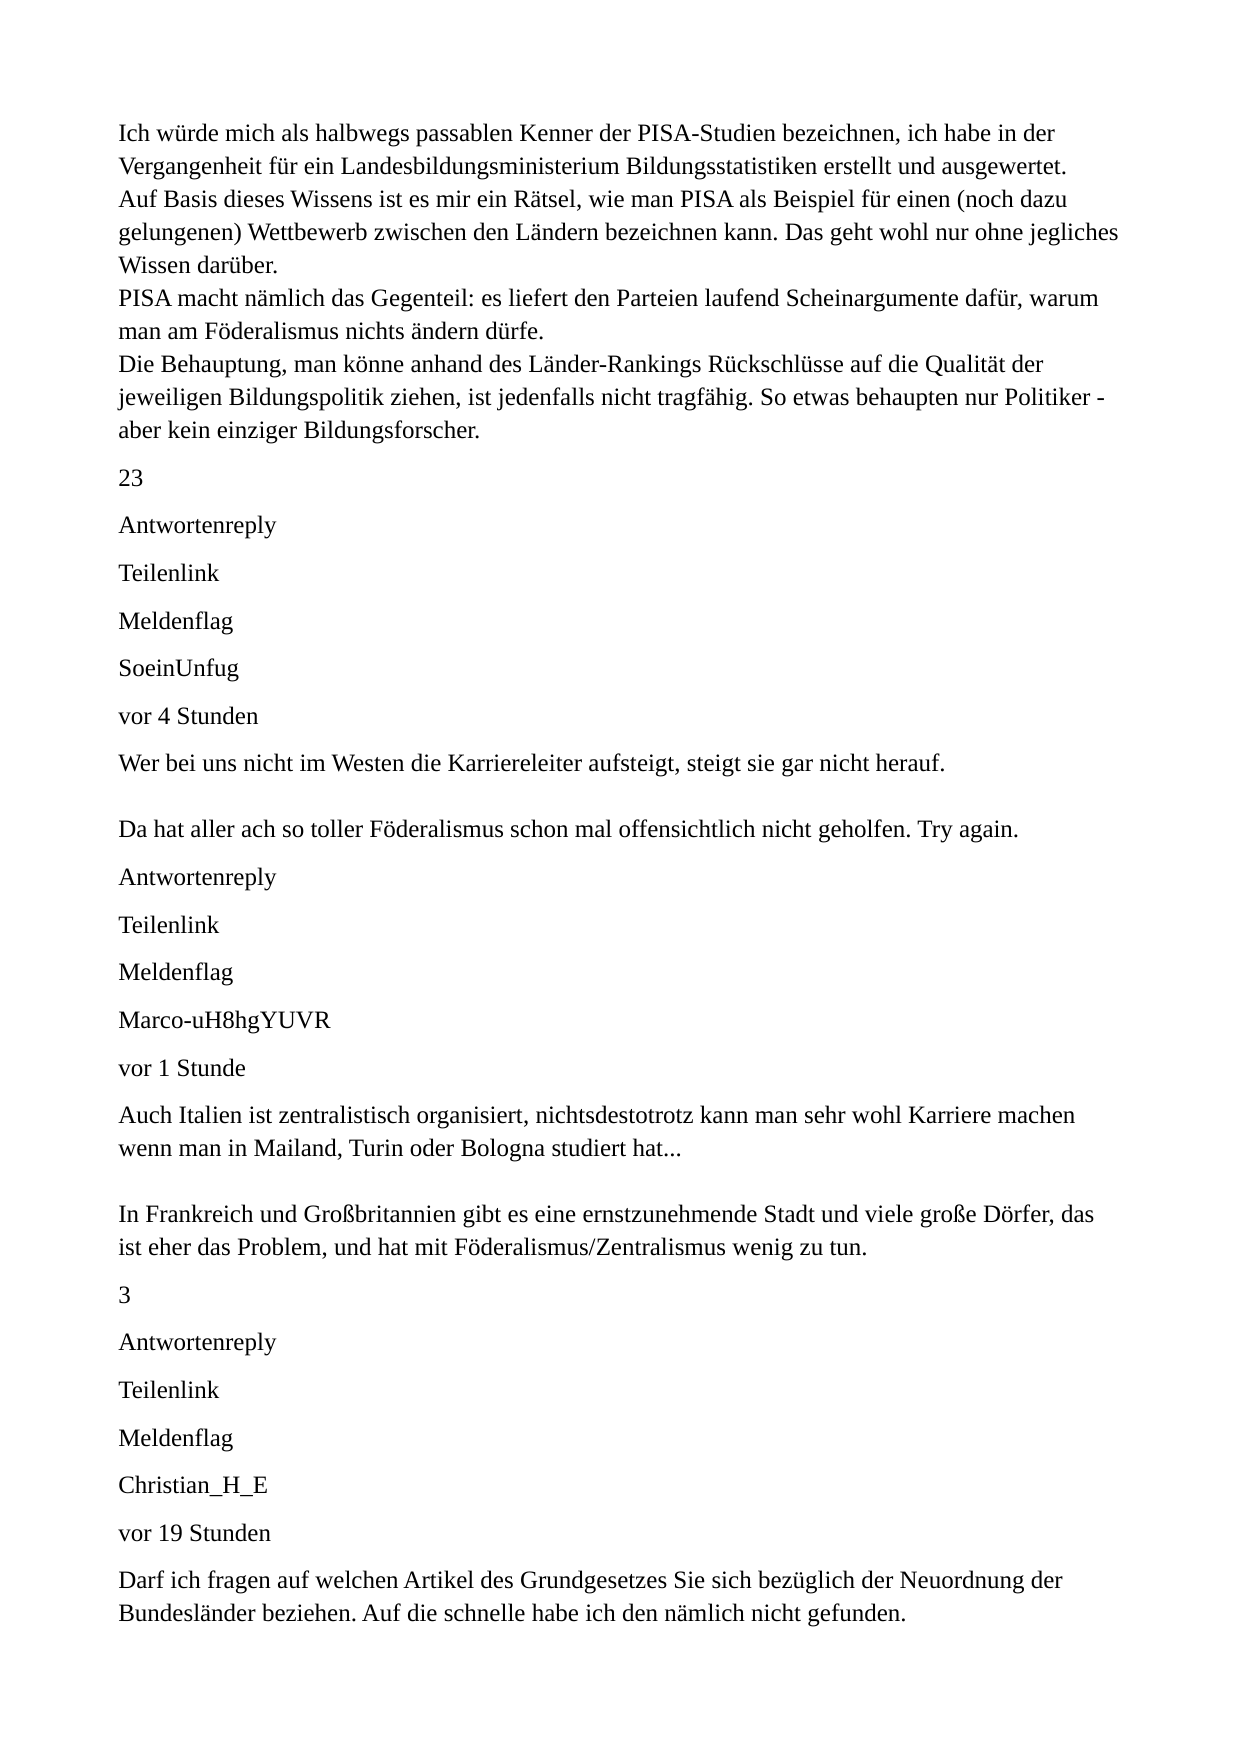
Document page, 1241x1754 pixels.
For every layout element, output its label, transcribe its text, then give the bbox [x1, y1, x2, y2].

text 3 [118, 1280, 1122, 1309]
text Darf ich fragen auf welchen Artikel des Grundgesetzes Sie sich bezüglich der Neuordnung der Bundesländer beziehen. Auf die schnelle habe ich den nämlich nicht gefunden. [118, 1566, 1122, 1627]
text Ich würde mich als halbwegs passablen Kenner der PISA-Studien bezeichnen, ich habe in der Vergangenheit für ein Landesbildungsministerium Bildungsstatistiken erstellt und ausgewertet. Auf Basis dieses Wissens ist es mir ein Rätsel, wie man PISA als Beispiel für einen (noch dazu gelungenen) Wettbewerb zwischen den Ländern bezeichnen kann. Das geht wohl nur ohne jegliches Wissen darüber. PISA macht nämlich das Gegenteil: es liefert den Parteien laufend Scheinargumente dafür, warum man am Föderalismus nichts ändern dürfe. Die Behauptung, man könne anhand des Länder-Rankings Rückschlüsse auf die Qualität der jeweiligen Bildungspolitik ziehen, ist jedenfalls nicht tragfähig. So etwas behaupten nur Politiker - aber kein einziger Bildungsforscher. [118, 118, 1122, 444]
text Antwortenreply [118, 511, 1122, 539]
text vor 4 Stunden [118, 701, 1122, 730]
text 23 [118, 463, 1122, 492]
text Marco-uH8hgYUVR [118, 1005, 1122, 1034]
text Teilenlink [118, 910, 1122, 938]
text Antwortenreply [118, 1327, 1122, 1356]
text Meldenflag [118, 957, 1122, 986]
text Christian_H_E [118, 1470, 1122, 1499]
text Teilenlink [118, 558, 1122, 587]
text vor 1 Stunde [118, 1053, 1122, 1081]
text SoeinUnfug [118, 653, 1122, 682]
text Meldenflag [118, 606, 1122, 634]
text Auch Italien ist zentralistisch organisiert, nichtsdestotrotz kann man sehr wohl Karriere machen wenn man in Mailand, Turin oder Bologna studiert hat... In Frankreich und Großbritannien gibt es eine ernstzunehmende Stadt und viele große Dörfer, das ist eher das Problem, und hat mit Föderalismus/Zentralismus wenig zu tun. [118, 1100, 1122, 1261]
text Antwortenreply [118, 862, 1122, 891]
text Wer bei uns nicht im Westen die Karriereleiter aufsteigt, steigt sie gar nicht herauf. Da hat aller ach so toller Föderalismus schon mal offensichtlich nicht geholfen. Try again. [118, 748, 1122, 843]
text Meldenflag [118, 1423, 1122, 1451]
text vor 19 Stunden [118, 1518, 1122, 1547]
text Teilenlink [118, 1375, 1122, 1404]
